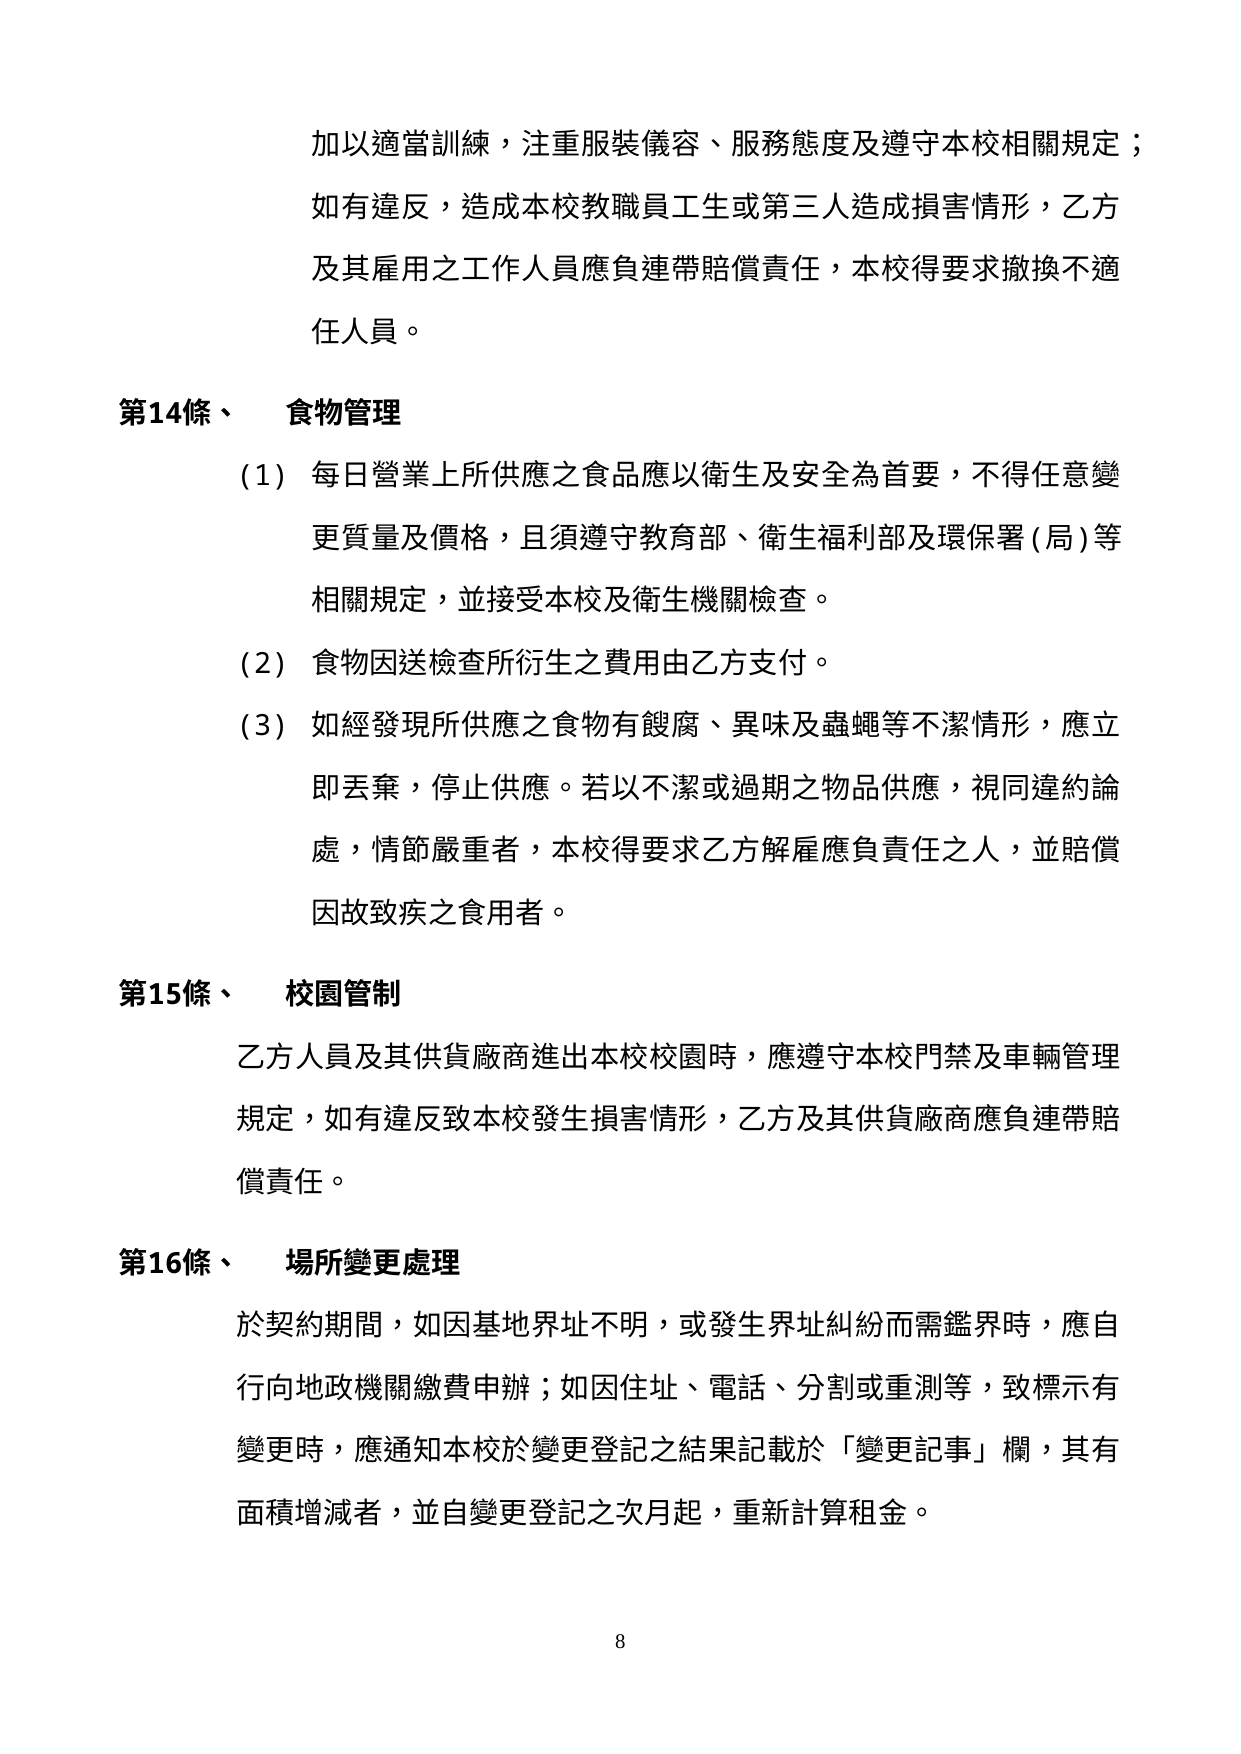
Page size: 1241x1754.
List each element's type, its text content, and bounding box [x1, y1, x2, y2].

list 乙方對於雇用之工作人員在本校校內之行為，應負督導責任並加以適當訓練，注重服裝儀容、服務態度及遵守本校相關規定；如有違反，造成本校教職員工生或第三人造成損害情形，乙方及其雇用之工作人員應負連帶賠償責任，本校得要求撤換不適任人員。 [236, 100, 1122, 350]
list 場所變更處理 [118, 1219, 1122, 1281]
list 食物因送檢查所衍生之費用由乙方支付。 [236, 619, 1122, 681]
text 乙方人員及其供貨廠商進出本校校園時，應遵守本校門禁及車輛管理規定，如有違反致本校發生損害情形，乙方及其供貨廠商應負連帶賠償責任。 [236, 1013, 1122, 1200]
list 如經發現所供應之食物有餿腐、異味及蟲蠅等不潔情形，應立即丟棄，停止供應。若以不潔或過期之物品供應，視同違約論處，情節嚴重者，本校得要求乙方解雇應負責任之人，並賠償因故致疾之食用者。 [236, 681, 1122, 931]
list 校園管制 [118, 950, 1122, 1013]
text 於契約期間，如因基地界址不明，或發生界址糾紛而需鑑界時，應自行向地政機關繳費申辦；如因住址、電話、分割或重測等，致標示有變更時，應通知本校於變更登記之結果記載於「變更記事」欄，其有面積增減者，並自變更登記之次月起，重新計算租金。 [236, 1281, 1122, 1531]
list 食物管理 [118, 369, 1122, 431]
list 每日營業上所供應之食品應以衛生及安全為首要，不得任意變更質量及價格，且須遵守教育部、衛生福利部及環保署(局)等相關規定，並接受本校及衛生機關檢查。 [236, 431, 1122, 619]
